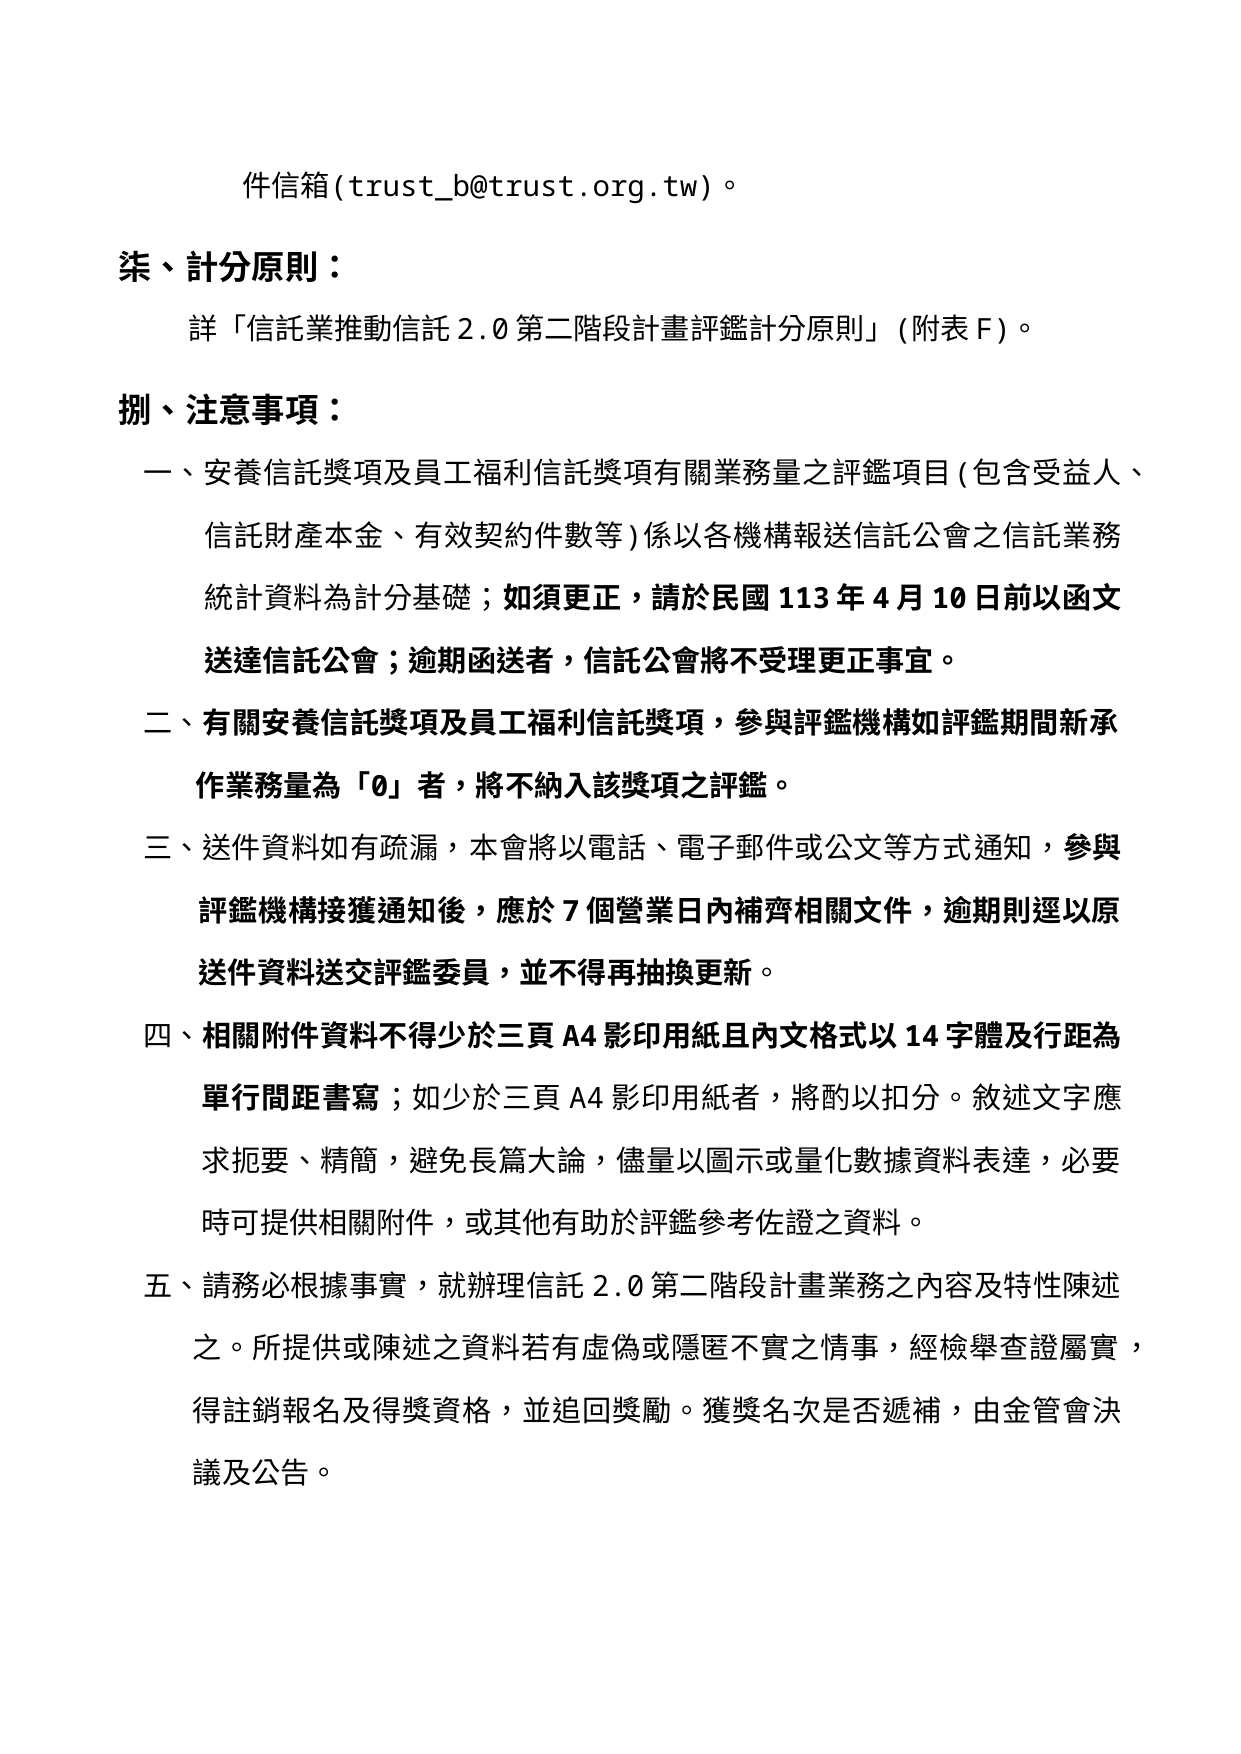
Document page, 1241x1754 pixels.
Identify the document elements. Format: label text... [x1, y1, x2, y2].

text 一、安養信託獎項及員工福利信託獎項有關業務量之評鑑項目(包含受益人、信託財產本金、有效契約件數等)係以各機構報送信託公會之信託業務統計資料為計分基礎；如須更正，請於民國113年4月10日前以函文送達信託公會；逾期函送者，信託公會將不受理更正事宜。 [143, 429, 1122, 679]
text 柒、計分原則： [118, 223, 1122, 285]
text 四、相關附件資料不得少於三頁A4影印用紙且內文格式以14字體及行距為單行間距書寫；如少於三頁A4影印用紙者，將酌以扣分。敘述文字應求扼要、精簡，避免長篇大論，儘量以圖示或量化數據資料表達，必要時可提供相關附件，或其他有助於評鑑參考佐證之資料。 [143, 992, 1122, 1242]
text 捌、注意事項： [118, 367, 1122, 429]
text 三、送件資料如有疏漏，本會將以電話、電子郵件或公文等方式通知，參與評鑑機構接獲通知後，應於7個營業日內補齊相關文件，逾期則逕以原送件資料送交評鑑委員，並不得再抽換更新。 [143, 804, 1122, 992]
text 詳「信託業推動信託2.0第二階段計畫評鑑計分原則」(附表F)。 [188, 285, 1122, 348]
text 件信箱(trust_b@trust.org.tw)。 [213, 142, 1122, 204]
text 五、請務必根據事實，就辦理信託2.0第二階段計畫業務之內容及特性陳述之。所提供或陳述之資料若有虛偽或隱匿不實之情事，經檢舉查證屬實，得註銷報名及得獎資格，並追回獎勵。獲獎名次是否遞補，由金管會決議及公告。 [143, 1242, 1122, 1492]
text 二、有關安養信託獎項及員工福利信託獎項，參與評鑑機構如評鑑期間新承作業務量為「0」者，將不納入該獎項之評鑑。 [143, 679, 1122, 804]
